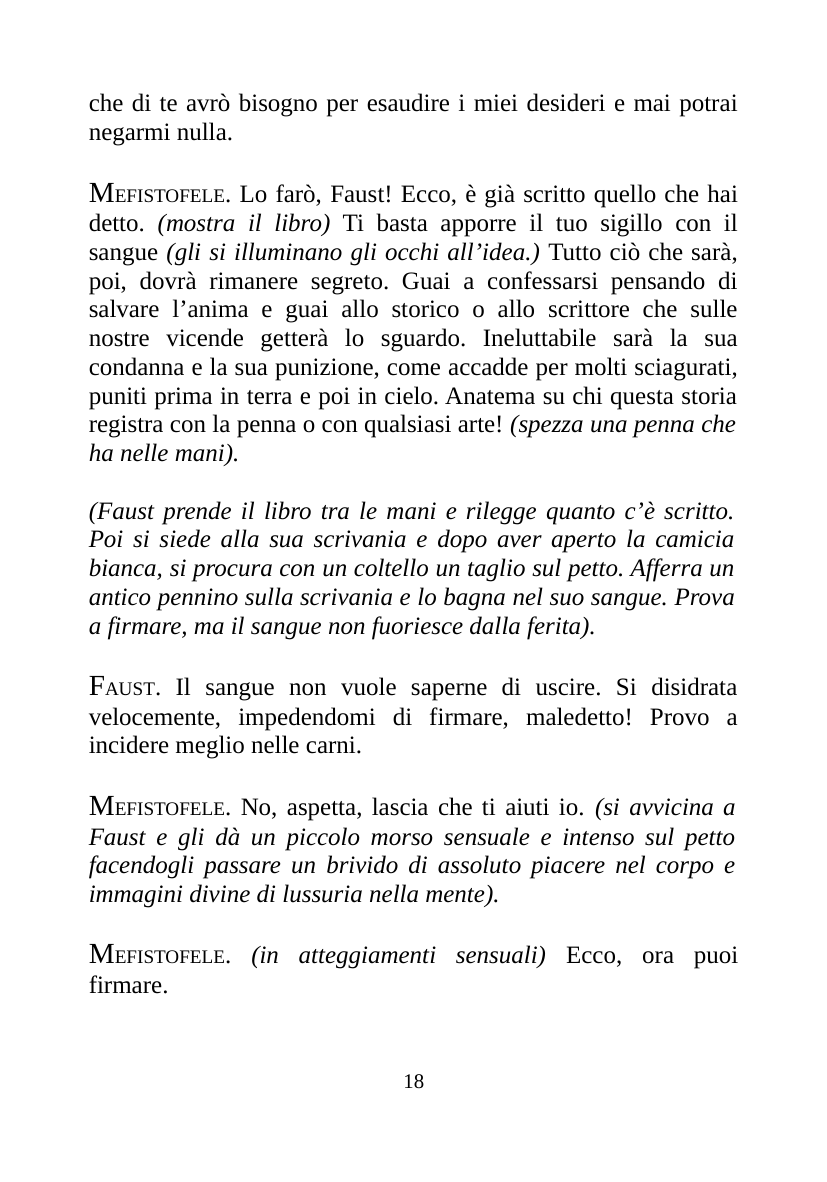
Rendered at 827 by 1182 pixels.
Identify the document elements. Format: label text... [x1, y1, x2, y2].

text Faust. Il sangue non vuole saperne di uscire. Si disidrata velocemente, impedendomi di firmare, maledetto! Provo a incidere meglio nelle carni. [88, 668, 738, 759]
text che di te avrò bisogno per esaudire i miei desideri e mai potrai negarmi nulla. [88, 88, 738, 146]
text (Faust prende il libro tra le mani e rilegge quanto c’è scritto. Poi si siede alla sua scrivania e dopo aver aperto la camicia bianca, si procura con un coltello un taglio sul petto. Afferra un antico pennino sulla scrivania e lo bagna nel suo sangue. Prova a firmare, ma il sangue non fuoriesce dalla ferita). [88, 496, 738, 639]
text Mefistofele. Lo farò, Faust! Ecco, è già scritto quello che hai detto. (mostra il libro) Ti basta apporre il tuo sigillo con il sangue (gli si illuminano gli occhi all’idea.) Tutto ciò che sarà, poi, dovrà rimanere segreto. Guai a confessarsi pensando di salvare l’anima e guai allo storico o allo scrittore che sulle nostre vicende getterà lo sguardo. Ineluttabile sarà la sua condanna e la sua punizione, come accadde per molti sciagurati, puniti prima in terra e poi in cielo. Anatema su chi questa storia registra con la penna o con qualsiasi arte! (spezza una penna che ha nelle mani). [88, 175, 738, 467]
text Mefistofele. (in atteggiamenti sensuali) Ecco, ora puoi firmare. [88, 937, 738, 999]
text Mefistofele. No, aspetta, lascia che ti aiuti io. (si avvicina a Faust e gli dà un piccolo morso sensuale e intenso sul petto facendogli passare un brivido di assoluto piacere nel corpo e immagini divine di lussuria nella mente). [88, 788, 738, 908]
